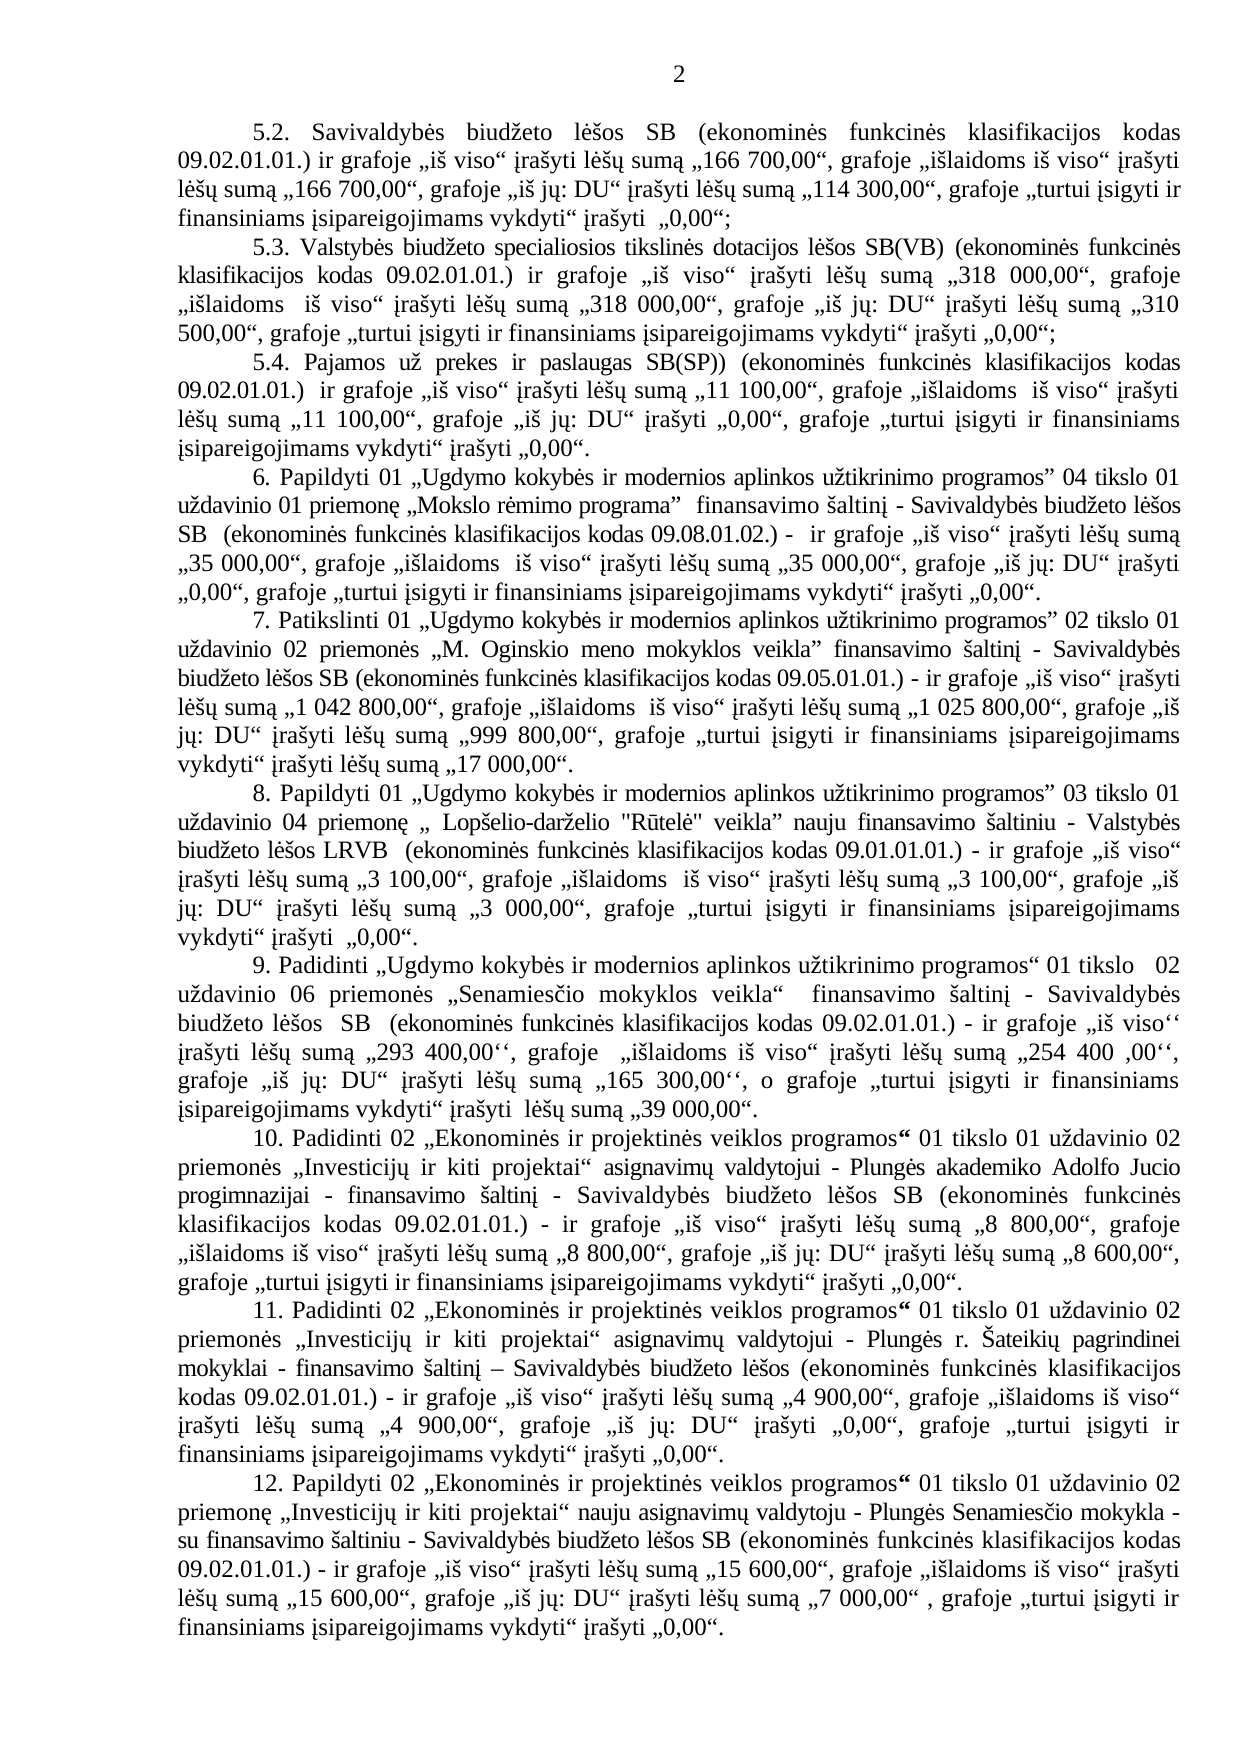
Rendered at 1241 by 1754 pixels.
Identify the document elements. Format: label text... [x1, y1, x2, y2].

text 7. Patikslinti 01 „Ugdymo kokybės ir modernios aplinkos užtikrinimo programos” 02 tikslo 01 uždavinio 02 priemonės „M. Oginskio meno mokyklos veikla” finansavimo šaltinį - Savivaldybės biudžeto lėšos SB (ekonominės funkcinės klasifikacijos kodas 09.05.01.01.) - ir grafoje „iš viso“ įrašyti lėšų sumą „1 042 800,00“, grafoje „išlaidoms iš viso“ įrašyti lėšų sumą „1 025 800,00“, grafoje „iš jų: DU“ įrašyti lėšų sumą „999 800,00“, grafoje „turtui įsigyti ir finansiniams įsipareigojimams vykdyti“ įrašyti lėšų sumą „17 000,00“. [177, 605, 1181, 778]
text 8. Papildyti 01 „Ugdymo kokybės ir modernios aplinkos užtikrinimo programos” 03 tikslo 01 uždavinio 04 priemonę „ Lopšelio-darželio "Rūtelė" veikla” nauju finansavimo šaltiniu - Valstybės biudžeto lėšos LRVB (ekonominės funkcinės klasifikacijos kodas 09.01.01.01.) - ir grafoje „iš viso“ įrašyti lėšų sumą „3 100,00“, grafoje „išlaidoms iš viso“ įrašyti lėšų sumą „3 100,00“, grafoje „iš jų: DU“ įrašyti lėšų sumą „3 000,00“, grafoje „turtui įsigyti ir finansiniams įsipareigojimams vykdyti“ įrašyti „0,00“. [177, 778, 1181, 950]
text 12. Papildyti 02 „Ekonominės ir projektinės veiklos programos“ 01 tikslo 01 uždavinio 02 priemonę „Investicijų ir kiti projektai“ nauju asignavimų valdytoju - Plungės Senamiesčio mokykla - su finansavimo šaltiniu - Savivaldybės biudžeto lėšos SB (ekonominės funkcinės klasifikacijos kodas 09.02.01.01.) - ir grafoje „iš viso“ įrašyti lėšų sumą „15 600,00“, grafoje „išlaidoms iš viso“ įrašyti lėšų sumą „15 600,00“, grafoje „iš jų: DU“ įrašyti lėšų sumą „7 000,00“ , grafoje „turtui įsigyti ir finansiniams įsipareigojimams vykdyti“ įrašyti „0,00“. [177, 1468, 1181, 1640]
text 9. Padidinti „Ugdymo kokybės ir modernios aplinkos užtikrinimo programos“ 01 tikslo 02 uždavinio 06 priemonės „Senamiesčio mokyklos veikla“ finansavimo šaltinį - Savivaldybės biudžeto lėšos SB (ekonominės funkcinės klasifikacijos kodas 09.02.01.01.) - ir grafoje „iš viso‘‘ įrašyti lėšų sumą „293 400,00‘‘, grafoje „išlaidoms iš viso“ įrašyti lėšų sumą „254 400 ,00‘‘, grafoje „iš jų: DU“ įrašyti lėšų sumą „165 300,00‘‘, o grafoje „turtui įsigyti ir finansiniams įsipareigojimams vykdyti“ įrašyti lėšų sumą „39 000,00“. [177, 950, 1181, 1123]
text 5.4. Pajamos už prekes ir paslaugas SB(SP)) (ekonominės funkcinės klasifikacijos kodas 09.02.01.01.) ir grafoje „iš viso“ įrašyti lėšų sumą „11 100,00“, grafoje „išlaidoms iš viso“ įrašyti lėšų sumą „11 100,00“, grafoje „iš jų: DU“ įrašyti „0,00“, grafoje „turtui įsigyti ir finansiniams įsipareigojimams vykdyti“ įrašyti „0,00“. [177, 347, 1181, 462]
text 11. Padidinti 02 „Ekonominės ir projektinės veiklos programos“ 01 tikslo 01 uždavinio 02 priemonės „Investicijų ir kiti projektai“ asignavimų valdytojui - Plungės r. Šateikių pagrindinei mokyklai - finansavimo šaltinį – Savivaldybės biudžeto lėšos (ekonominės funkcinės klasifikacijos kodas 09.02.01.01.) - ir grafoje „iš viso“ įrašyti lėšų sumą „4 900,00“, grafoje „išlaidoms iš viso“ įrašyti lėšų sumą „4 900,00“, grafoje „iš jų: DU“ įrašyti „0,00“, grafoje „turtui įsigyti ir finansiniams įsipareigojimams vykdyti“ įrašyti „0,00“. [177, 1295, 1181, 1468]
text 5.3. Valstybės biudžeto specialiosios tikslinės dotacijos lėšos SB(VB) (ekonominės funkcinės klasifikacijos kodas 09.02.01.01.) ir grafoje „iš viso“ įrašyti lėšų sumą „318 000,00“, grafoje „išlaidoms iš viso“ įrašyti lėšų sumą „318 000,00“, grafoje „iš jų: DU“ įrašyti lėšų sumą „310 500,00“, grafoje „turtui įsigyti ir finansiniams įsipareigojimams vykdyti“ įrašyti „0,00“; [177, 232, 1181, 347]
text 6. Papildyti 01 „Ugdymo kokybės ir modernios aplinkos užtikrinimo programos” 04 tikslo 01 uždavinio 01 priemonę „Mokslo rėmimo programa” finansavimo šaltinį - Savivaldybės biudžeto lėšos SB (ekonominės funkcinės klasifikacijos kodas 09.08.01.02.) - ir grafoje „iš viso“ įrašyti lėšų sumą „35 000,00“, grafoje „išlaidoms iš viso“ įrašyti lėšų sumą „35 000,00“, grafoje „iš jų: DU“ įrašyti „0,00“, grafoje „turtui įsigyti ir finansiniams įsipareigojimams vykdyti“ įrašyti „0,00“. [177, 462, 1181, 605]
text 5.2. Savivaldybės biudžeto lėšos SB (ekonominės funkcinės klasifikacijos kodas 09.02.01.01.) ir grafoje „iš viso“ įrašyti lėšų sumą „166 700,00“, grafoje „išlaidoms iš viso“ įrašyti lėšų sumą „166 700,00“, grafoje „iš jų: DU“ įrašyti lėšų sumą „114 300,00“, grafoje „turtui įsigyti ir finansiniams įsipareigojimams vykdyti“ įrašyti „0,00“; [177, 117, 1181, 232]
text 10. Padidinti 02 „Ekonominės ir projektinės veiklos programos“ 01 tikslo 01 uždavinio 02 priemonės „Investicijų ir kiti projektai“ asignavimų valdytojui - Plungės akademiko Adolfo Jucio progimnazijai - finansavimo šaltinį - Savivaldybės biudžeto lėšos SB (ekonominės funkcinės klasifikacijos kodas 09.02.01.01.) - ir grafoje „iš viso“ įrašyti lėšų sumą „8 800,00“, grafoje „išlaidoms iš viso“ įrašyti lėšų sumą „8 800,00“, grafoje „iš jų: DU“ įrašyti lėšų sumą „8 600,00“, grafoje „turtui įsigyti ir finansiniams įsipareigojimams vykdyti“ įrašyti „0,00“. [177, 1123, 1181, 1295]
